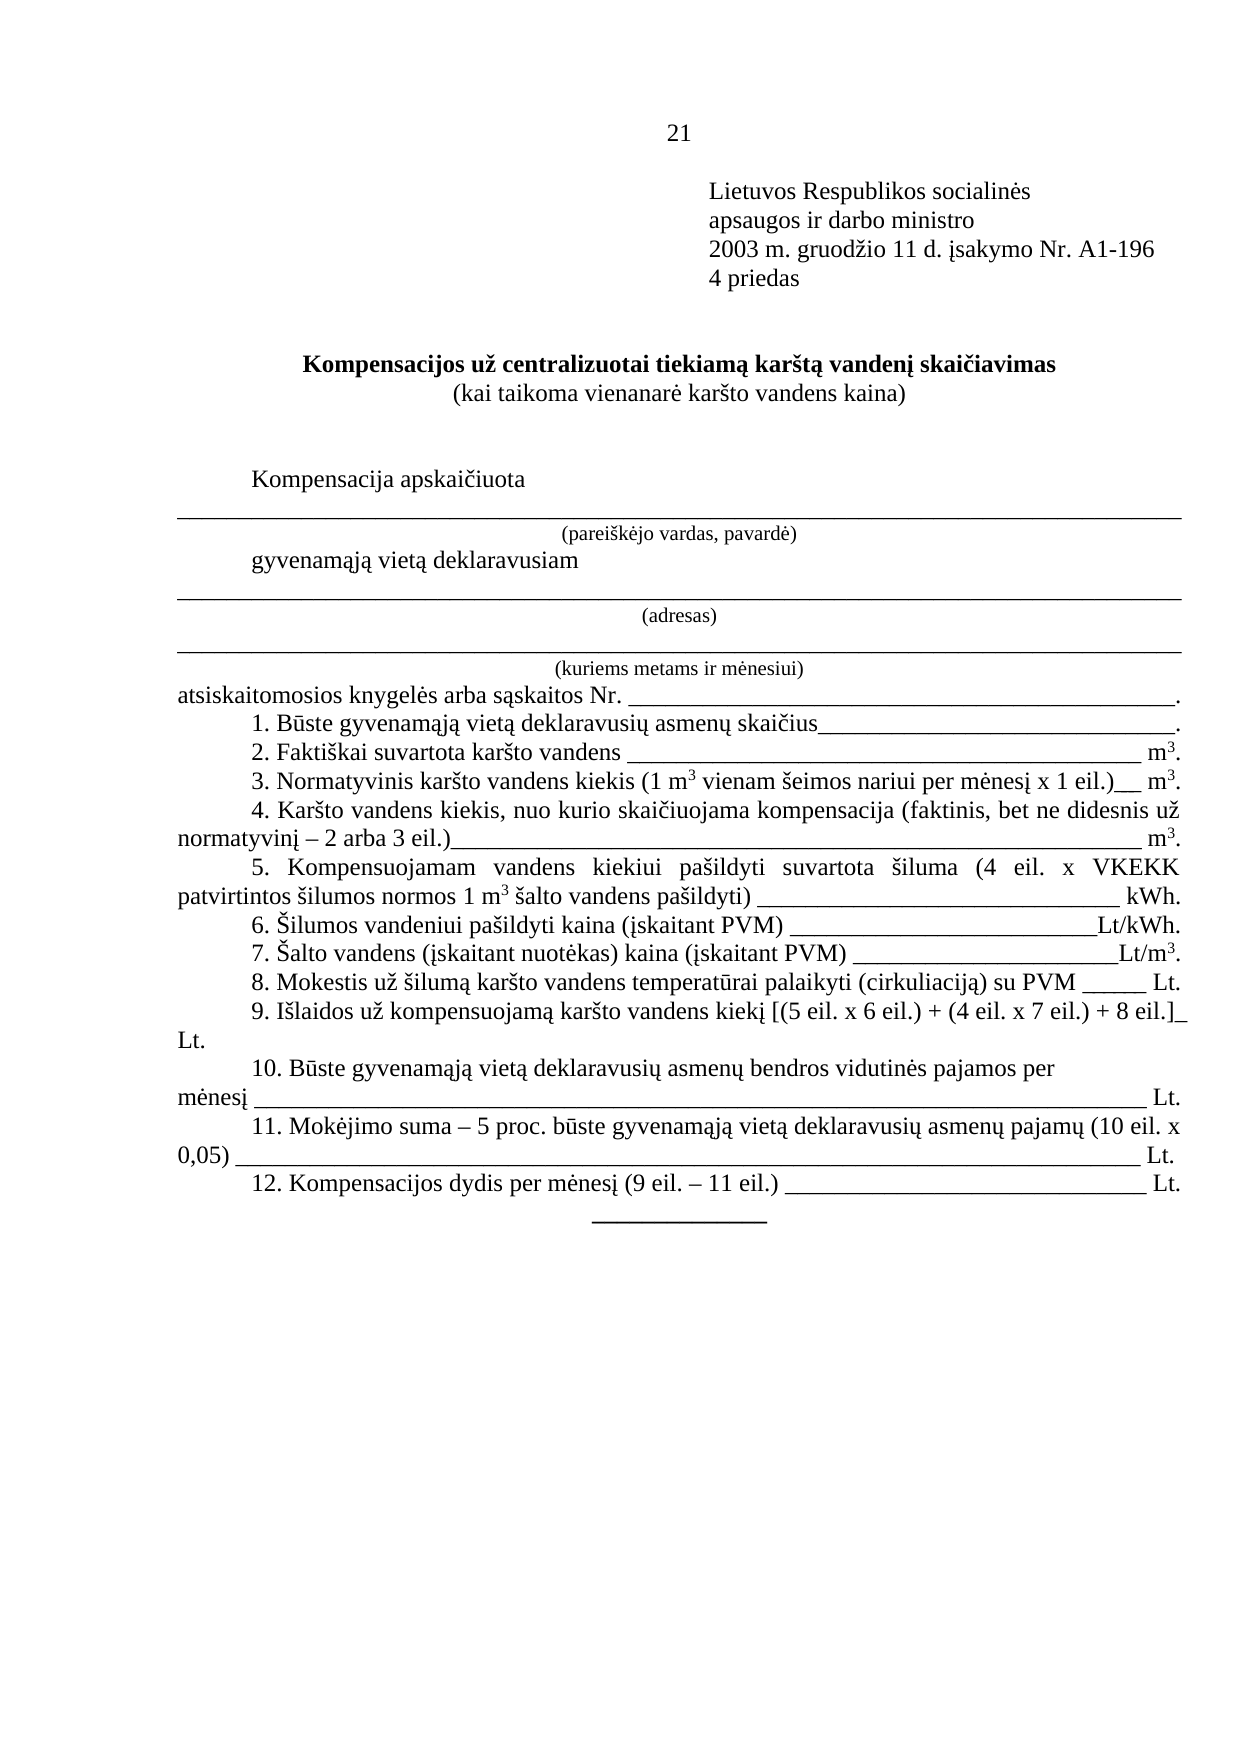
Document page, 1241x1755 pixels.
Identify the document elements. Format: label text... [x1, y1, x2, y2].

text (kai taikoma vienanarė karšto vandens kaina) [177, 378, 1181, 406]
text 10. Būste gyvenamąją vietą deklaravusių asmenų bendros vidutinės pajamos per [177, 1053, 1181, 1082]
text 1. Būste gyvenamąją vietą deklaravusių asmenų skaičius . [177, 708, 1181, 737]
text (pareiškėjo vardas, pavardė) [177, 521, 1181, 545]
text atsiskaitomosios knygelės arba sąskaitos Nr. . [177, 680, 1181, 708]
text mėnesį Lt. [177, 1082, 1181, 1111]
text 11. Mokėjimo suma – 5 proc. būste gyvenamąją vietą deklaravusių asmenų pajamų (10 eil. x 0,05) Lt. [177, 1111, 1181, 1168]
text (adresas) [177, 603, 1181, 627]
text 2003 m. gruodžio 11 d. įsakymo Nr. A1-196 [177, 234, 1181, 263]
text 5. Kompensuojamam vandens kiekiui pašildyti suvartota šiluma (4 eil. x VKEKK patvirtintos šilumos normos 1 m3 šalto vandens pašildyti) kWh. [177, 852, 1181, 910]
text Kompensacija apskaičiuota [177, 464, 1181, 493]
text 2. Faktiškai suvartota karšto vandens m3. [177, 737, 1181, 766]
text (kuriems metams ir mėnesiui) [177, 656, 1181, 680]
text ______________ [177, 1197, 1181, 1226]
text 4. Karšto vandens kiekis, nuo kurio skaičiuojama kompensacija (faktinis, bet ne didesnis už normatyvinį – 2 arba 3 eil.) m3. [177, 795, 1181, 852]
text 4 priedas [177, 263, 1181, 291]
text 12. Kompensacijos dydis per mėnesį (9 eil. – 11 eil.) Lt. [177, 1168, 1181, 1197]
text 3. Normatyvinis karšto vandens kiekis (1 m3 vienam šeimos nariui per mėnesį x 1 eil.) m3. [177, 766, 1181, 795]
text 7. Šalto vandens (įskaitant nuotėkas) kaina (įskaitant PVM) Lt/m3. [177, 938, 1181, 967]
text gyvenamąją vietą deklaravusiam [177, 545, 1181, 574]
text Kompensacijos už centralizuotai tiekiamą karštą vandenį skaičiavimas [177, 349, 1181, 378]
text 6. Šilumos vandeniui pašildyti kaina (įskaitant PVM) Lt/kWh. [177, 910, 1181, 938]
text 9. Išlaidos už kompensuojamą karšto vandens kiekį [(5 eil. x 6 eil.) + (4 eil. x 7 eil.) + 8 eil.] Lt. [177, 996, 1181, 1053]
text apsaugos ir darbo ministro [177, 205, 1181, 234]
text 8. Mokestis už šilumą karšto vandens temperatūrai palaikyti (cirkuliaciją) su PVM Lt. [177, 967, 1181, 996]
text Lietuvos Respublikos socialinės [177, 176, 1181, 205]
